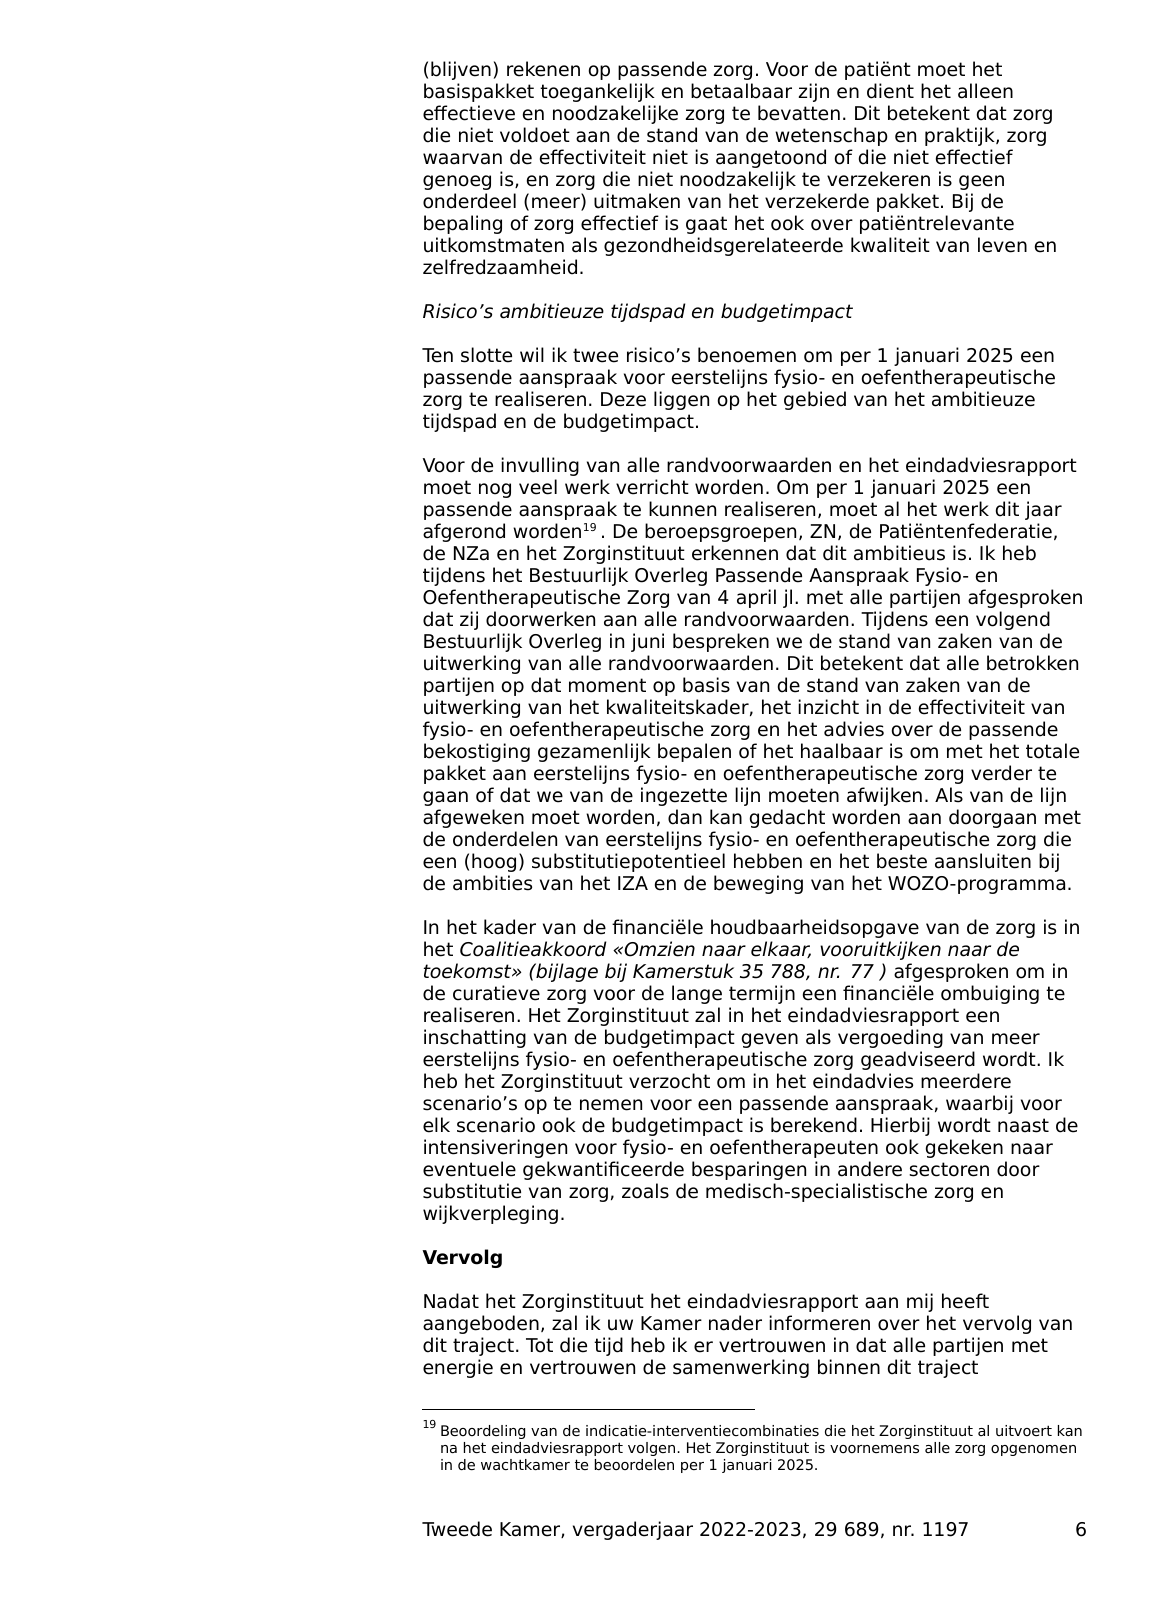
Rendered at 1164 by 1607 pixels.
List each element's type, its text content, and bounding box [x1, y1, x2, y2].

subtitle Vervolg [422, 1247, 1087, 1269]
text (blijven) rekenen op passende zorg. Voor de patiënt moet het basispakket toegankelijk en betaalbaar zijn en dient het alleen effectieve en noodzakelijke zorg te bevatten. Dit betekent dat zorg die niet voldoet aan de stand van de wetenschap en praktijk, zorg waarvan de effectiviteit niet is aangetoond of die niet effectief genoeg is, en zorg die niet noodzakelijk te verzekeren is geen onderdeel (meer) uitmaken van het verzekerde pakket. Bij de bepaling of zorg effectief is gaat het ook over patiëntrelevante uitkomstmaten als gezondheidsgerelateerde kwaliteit van leven en zelfredzaamheid. [422, 59, 1087, 279]
text Beoordeling van de indicatie-interventiecombinaties die het Zorginstituut al uitvoert kan na het eindadviesrapport volgen. Het Zorginstituut is voornemens alle zorg opgenomen in de wachtkamer te beoordelen per 1 januari 2025. [422, 1418, 1087, 1474]
text Ten slotte wil ik twee risico’s benoemen om per 1 januari 2025 een passende aanspraak voor eerstelijns fysio- en oefentherapeutische zorg te realiseren. Deze liggen op het gebied van het ambitieuze tijdspad en de budgetimpact. [422, 345, 1087, 433]
subtitle Risico’s ambitieuze tijdspad en budgetimpact [422, 301, 1087, 323]
text Voor de invulling van alle randvoorwaarden en het eindadviesrapport moet nog veel werk verricht worden. Om per 1 januari 2025 een passende aanspraak te kunnen realiseren, moet al het werk dit jaar afgerond worden. De beroepsgroepen, ZN, de Patiëntenfederatie, de NZa en het Zorginstituut erkennen dat dit ambitieus is. Ik heb tijdens het Bestuurlijk Overleg Passende Aanspraak Fysio- en Oefentherapeutische Zorg van 4 april jl. met alle partijen afgesproken dat zij doorwerken aan alle randvoorwaarden. Tijdens een volgend Bestuurlijk Overleg in juni bespreken we de stand van zaken van de uitwerking van alle randvoorwaarden. Dit betekent dat alle betrokken partijen op dat moment op basis van de stand van zaken van de uitwerking van het kwaliteitskader, het inzicht in de effectiviteit van fysio- en oefentherapeutische zorg en het advies over de passende bekostiging gezamenlijk bepalen of het haalbaar is om met het totale pakket aan eerstelijns fysio- en oefentherapeutische zorg verder te gaan of dat we van de ingezette lijn moeten afwijken. Als van de lijn afgeweken moet worden, dan kan gedacht worden aan doorgaan met de onderdelen van eerstelijns fysio- en oefentherapeutische zorg die een (hoog) substitutiepotentieel hebben en het beste aansluiten bij de ambities van het IZA en de beweging van het WOZO-programma. [422, 455, 1087, 895]
text Nadat het Zorginstituut het eindadviesrapport aan mij heeft aangeboden, zal ik uw Kamer nader informeren over het vervolg van dit traject. Tot die tijd heb ik er vertrouwen in dat alle partijen met energie en vertrouwen de samenwerking binnen dit traject [422, 1291, 1087, 1379]
text In het kader van de financiële houdbaarheidsopgave van de zorg is in het Coalitieakkoord «Omzien naar elkaar, vooruitkijken naar de toekomst» (bijlage bij Kamerstuk 35 788, nr. 77 ) afgesproken om in de curatieve zorg voor de lange termijn een financiële ombuiging te realiseren. Het Zorginstituut zal in het eindadviesrapport een inschatting van de budgetimpact geven als vergoeding van meer eerstelijns fysio- en oefentherapeutische zorg geadviseerd wordt. Ik heb het Zorginstituut verzocht om in het eindadvies meerdere scenario’s op te nemen voor een passende aanspraak, waarbij voor elk scenario ook de budgetimpact is berekend. Hierbij wordt naast de intensiveringen voor fysio- en oefentherapeuten ook gekeken naar eventuele gekwantificeerde besparingen in andere sectoren door substitutie van zorg, zoals de medisch-specialistische zorg en wijkverpleging. [422, 917, 1087, 1225]
